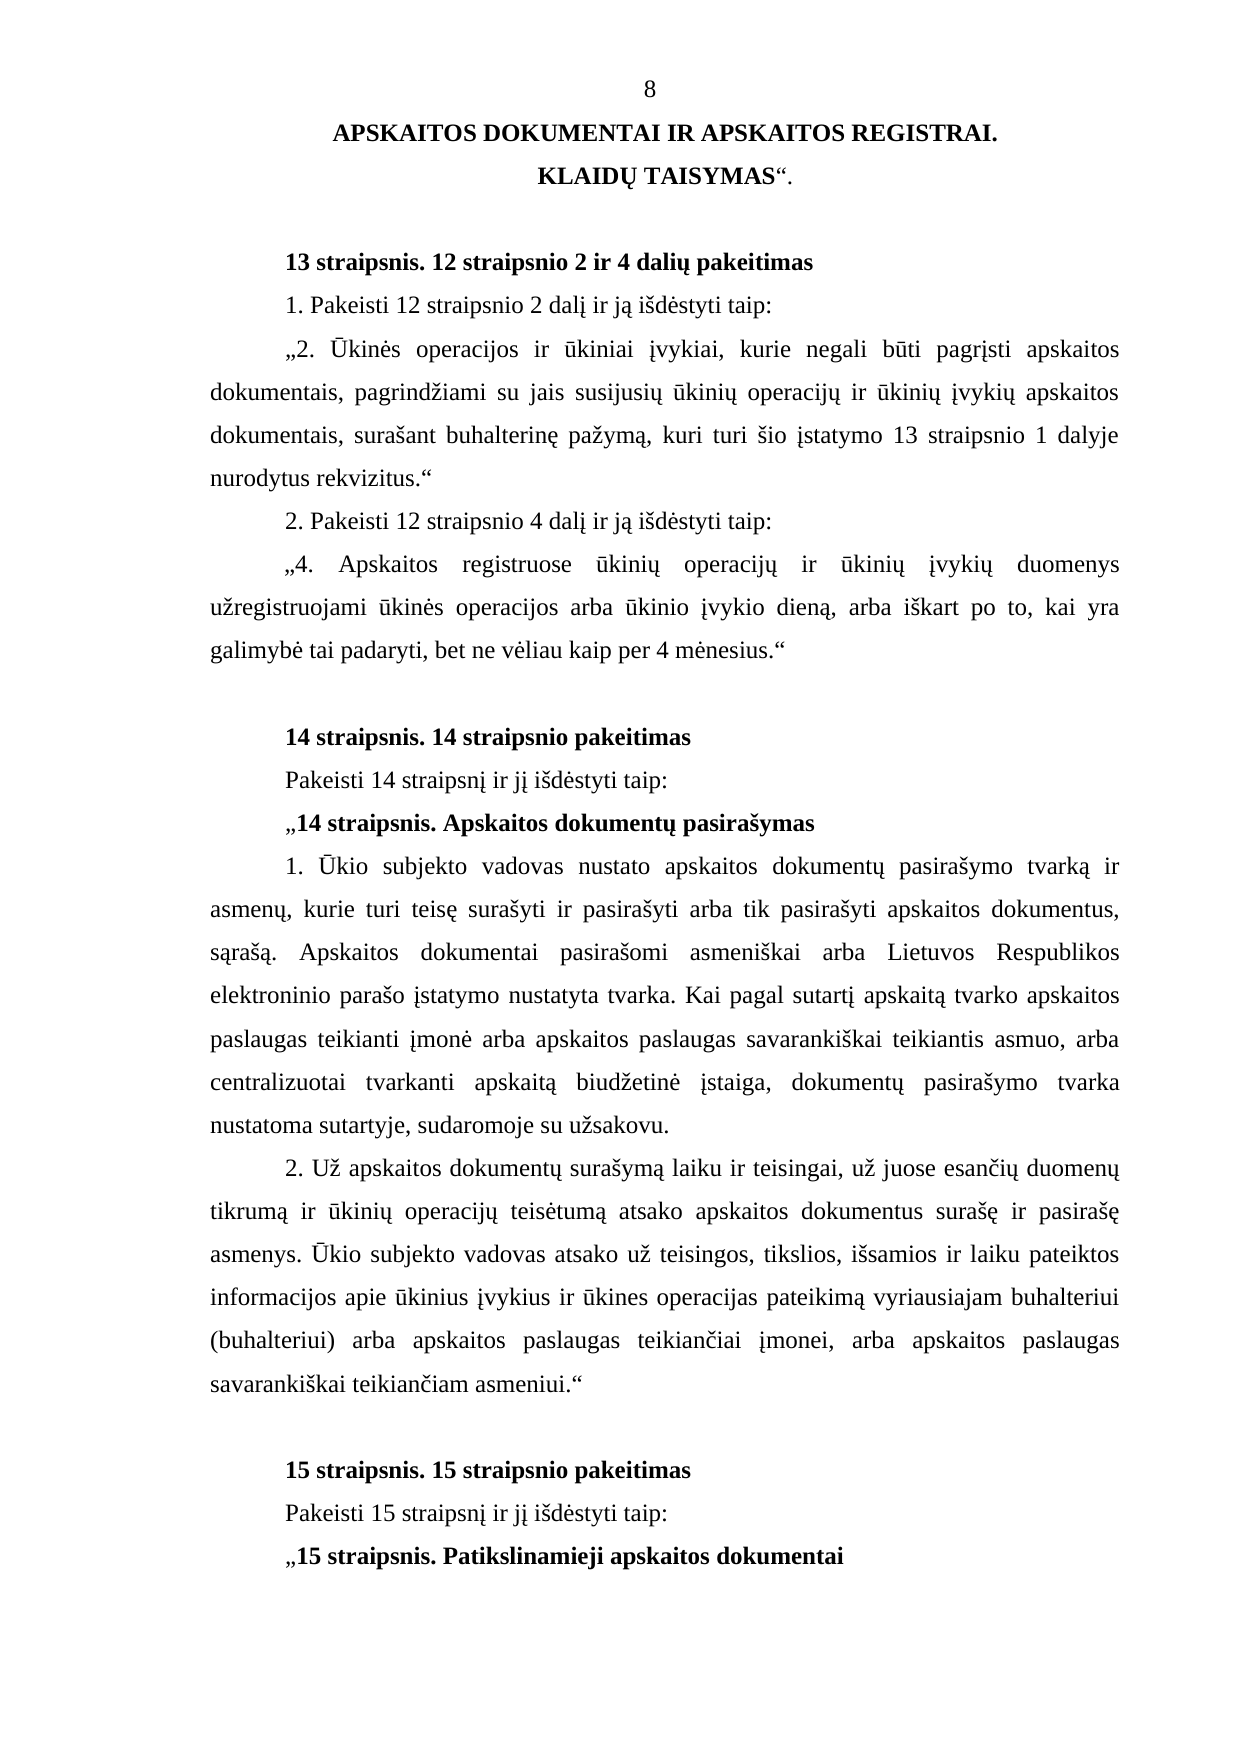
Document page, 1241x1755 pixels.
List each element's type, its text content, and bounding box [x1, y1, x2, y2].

text 15 straipsnis. 15 straipsnio pakeitimas [210, 1455, 1120, 1484]
text 1. Pakeisti 12 straipsnio 2 dalį ir ją išdėstyti taip: [210, 291, 1120, 319]
text 1. Ūkio subjekto vadovas nustato apskaitos dokumentų pasirašymo tvarką ir asmenų, kurie turi teisę surašyti ir pasirašyti arba tik pasirašyti apskaitos dokumentus, sąrašą. Apskaitos dokumentai pasirašomi asmeniškai arba Lietuvos Respublikos elektroninio parašo įstatymo nustatyta tvarka. Kai pagal sutartį apskaitą tvarko apskaitos paslaugas teikianti įmonė arba apskaitos paslaugas savarankiškai teikiantis asmuo, arba centralizuotai tvarkanti apskaitą biudžetinė įstaiga, dokumentų pasirašymo tvarka nustatoma sutartyje, sudaromoje su užsakovu. [210, 851, 1120, 1139]
text „2. Ūkinės operacijos ir ūkiniai įvykiai, kurie negali būti pagrįsti apskaitos dokumentais, pagrindžiami su jais susijusių ūkinių operacijų ir ūkinių įvykių apskaitos dokumentais, surašant buhalterinę pažymą, kuri turi šio įstatymo 13 straipsnio 1 dalyje nurodytus rekvizitus.“ [210, 334, 1120, 492]
text 13 straipsnis. 12 straipsnio 2 ir 4 dalių pakeitimas [210, 247, 1120, 276]
text 14 straipsnis. 14 straipsnio pakeitimas [210, 722, 1120, 751]
text „15 straipsnis. Patikslinamieji apskaitos dokumentai [210, 1541, 1120, 1570]
text APSKAITOS DOKUMENTAI IR APSKAITOS REGISTRAI. [210, 118, 1120, 147]
text Pakeisti 14 straipsnį ir jį išdėstyti taip: [210, 765, 1120, 794]
text 2. Pakeisti 12 straipsnio 4 dalį ir ją išdėstyti taip: [210, 506, 1120, 535]
text „14 straipsnis. Apskaitos dokumentų pasirašymas [210, 808, 1120, 837]
text KLAIDŲ TAISYMAS“. [210, 161, 1120, 190]
text Pakeisti 15 straipsnį ir jį išdėstyti taip: [210, 1498, 1120, 1527]
text 2. Už apskaitos dokumentų surašymą laiku ir teisingai, už juose esančių duomenų tikrumą ir ūkinių operacijų teisėtumą atsako apskaitos dokumentus surašę ir pasirašę asmenys. Ūkio subjekto vadovas atsako už teisingos, tikslios, išsamios ir laiku pateiktos informacijos apie ūkinius įvykius ir ūkines operacijas pateikimą vyriausiajam buhalteriui (buhalteriui) arba apskaitos paslaugas teikiančiai įmonei, arba apskaitos paslaugas savarankiškai teikiančiam asmeniui.“ [210, 1153, 1120, 1397]
text „4. Apskaitos registruose ūkinių operacijų ir ūkinių įvykių duomenys užregistruojami ūkinės operacijos arba ūkinio įvykio dieną, arba iškart po to, kai yra galimybė tai padaryti, bet ne vėliau kaip per 4 mėnesius.“ [210, 549, 1120, 664]
